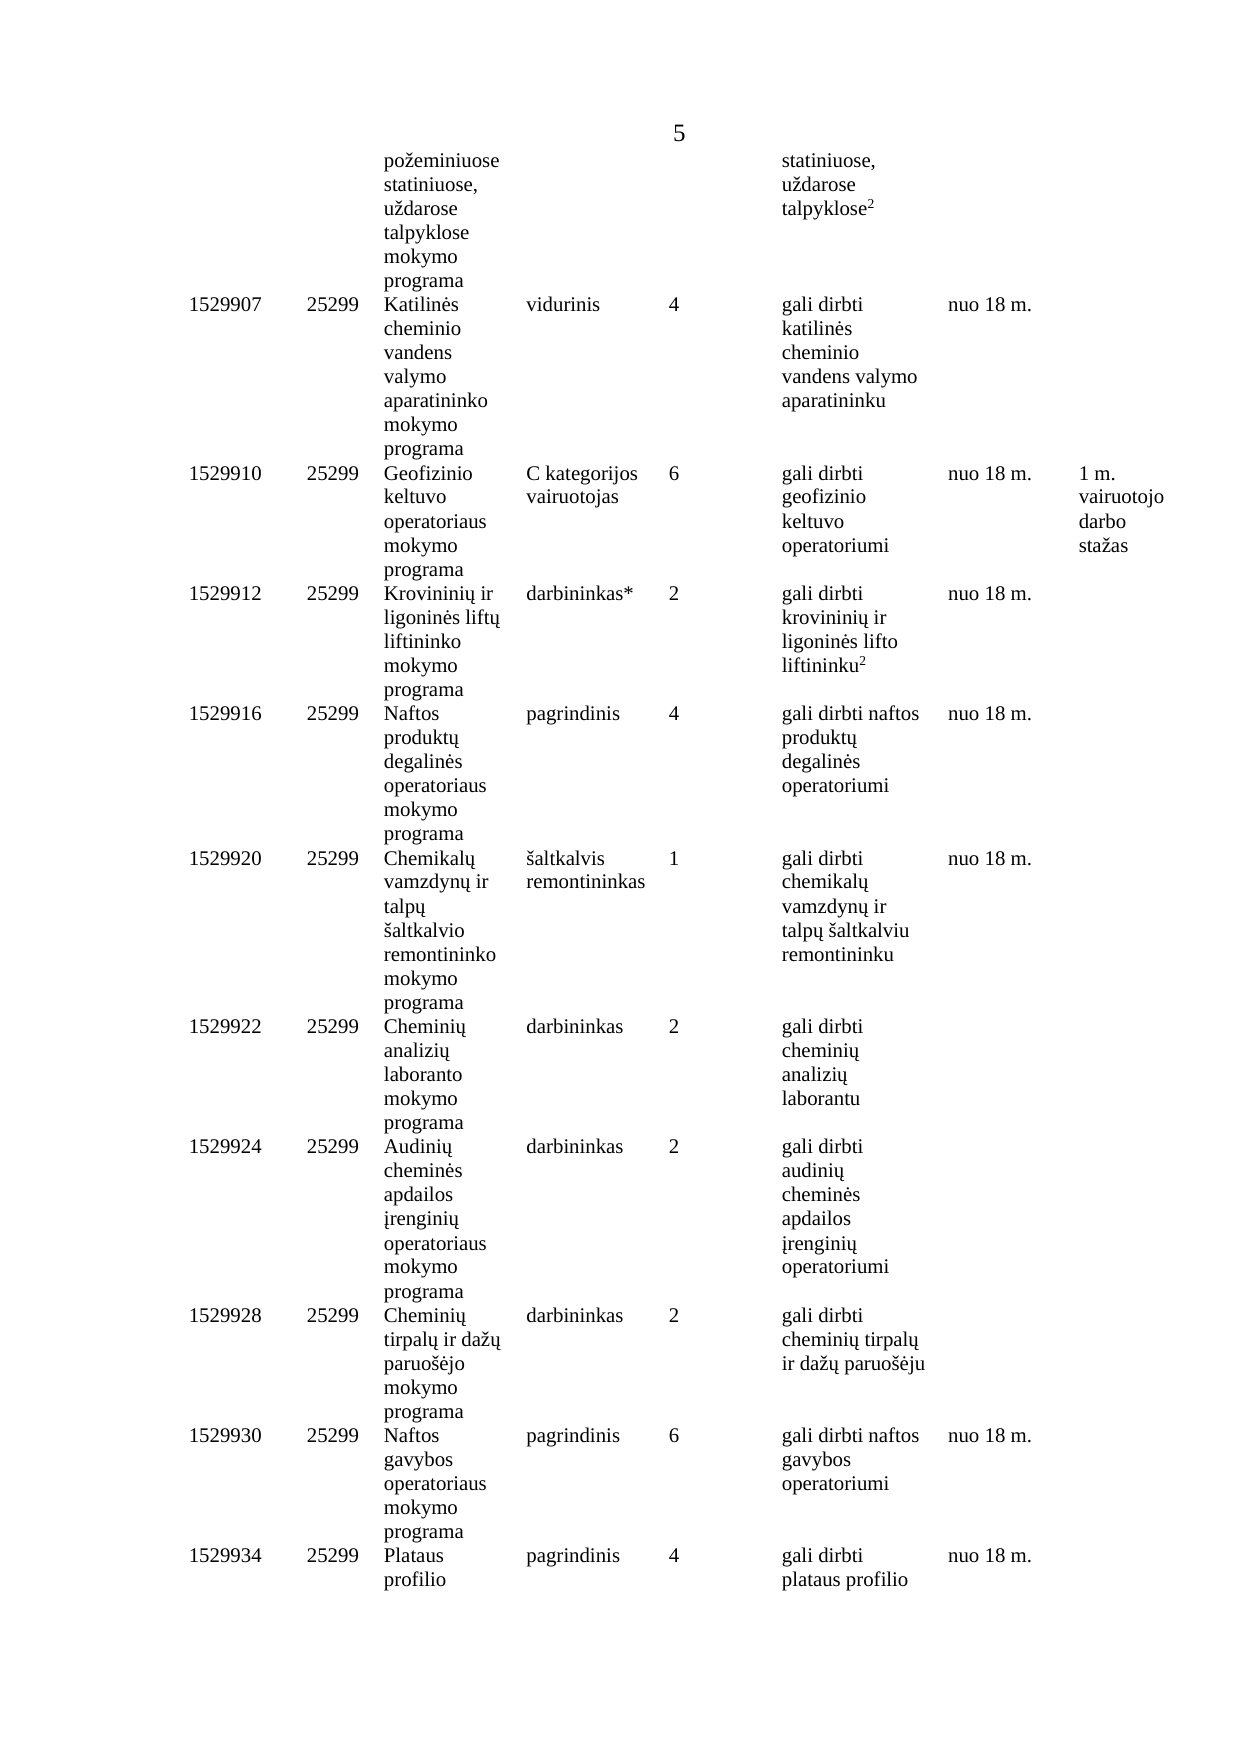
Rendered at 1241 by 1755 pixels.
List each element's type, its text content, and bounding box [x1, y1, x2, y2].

table_cell [1067, 1303, 1181, 1423]
table_cell [1067, 292, 1181, 460]
table_cell 2 [658, 1303, 770, 1423]
table_cell Naftos gavybos operatoriaus mokymo programa [373, 1423, 515, 1543]
table_cell Katilinės cheminio vandens valymo aparatininko mokymo programa [373, 292, 515, 460]
table_cell Geofizinio keltuvo operatoriaus mokymo programa [373, 460, 515, 581]
table_cell 2 [658, 581, 770, 701]
table_cell gali dirbti cheminių analizių laborantu [770, 1014, 937, 1134]
table_cell 25299 [295, 1134, 372, 1303]
table_cell 25299 [295, 701, 372, 845]
table_cell pagrindinis [515, 1423, 657, 1543]
table_cell Cheminių analizių laboranto mokymo programa [373, 1014, 515, 1134]
table_cell darbininkas [515, 1303, 657, 1423]
table_cell šaltkalvis remontininkas [515, 845, 657, 1014]
table_cell 1 m. vairuotojo darbo stažas [1067, 460, 1181, 581]
table_cell 6 [658, 1423, 770, 1543]
table_cell 25299 [295, 845, 372, 1014]
table_cell 1529924 [177, 1134, 295, 1303]
table_cell Audinių cheminės apdailos įrenginių operatoriaus mokymo programa [373, 1134, 515, 1303]
table_cell 1529907 [177, 292, 295, 460]
table_cell nuo 18 m. [937, 1543, 1067, 1591]
table_cell 25299 [295, 1303, 372, 1423]
table_cell 1529934 [177, 1543, 295, 1591]
table_cell darbininkas [515, 1134, 657, 1303]
table_cell 25299 [295, 1423, 372, 1543]
table_cell Naftos produktų degalinės operatoriaus mokymo programa [373, 701, 515, 845]
table_cell nuo 18 m. [937, 701, 1067, 845]
table_cell gali dirbti chemikalų vamzdynų ir talpų šaltkalviu remontininku [770, 845, 937, 1014]
table_cell [937, 1303, 1067, 1423]
table_cell [515, 148, 657, 292]
table_cell 4 [658, 1543, 770, 1591]
table_cell pagrindinis [515, 701, 657, 845]
table_cell [1067, 1014, 1181, 1134]
table_cell 1529910 [177, 460, 295, 581]
table_cell vidurinis [515, 292, 657, 460]
table_cell nuo 18 m. [937, 460, 1067, 581]
table_cell 1529920 [177, 845, 295, 1014]
table_cell Cheminių tirpalų ir dažų paruošėjo mokymo programa [373, 1303, 515, 1423]
table_cell gali dirbti naftos gavybos operatoriumi [770, 1423, 937, 1543]
table_cell Chemikalų vamzdynų ir talpų šaltkalvio remontininko mokymo programa [373, 845, 515, 1014]
table_cell nuo 18 m. [937, 1423, 1067, 1543]
table_cell 25299 [295, 292, 372, 460]
table_cell [177, 148, 295, 292]
table_cell [1067, 1423, 1181, 1543]
table_cell 1529928 [177, 1303, 295, 1423]
table_cell darbininkas* [515, 581, 657, 701]
table_cell [1067, 148, 1181, 292]
table_cell nuo 18 m. [937, 581, 1067, 701]
table_cell nuo 18 m. [937, 292, 1067, 460]
table_cell 1529916 [177, 701, 295, 845]
table_cell gali dirbti cheminių tirpalų ir dažų paruošėju [770, 1303, 937, 1423]
table_cell [937, 148, 1067, 292]
table_cell [658, 148, 770, 292]
table_cell Plataus profilio [373, 1543, 515, 1591]
table_cell darbininkas [515, 1014, 657, 1134]
table_cell [295, 148, 372, 292]
table_cell [937, 1014, 1067, 1134]
table_cell [1067, 581, 1181, 701]
table_cell gali dirbti katilinės cheminio vandens valymo aparatininku [770, 292, 937, 460]
table_cell 1529912 [177, 581, 295, 701]
table_cell požeminiuose statiniuose, uždarose talpyklose mokymo programa [373, 148, 515, 292]
table_cell pagrindinis [515, 1543, 657, 1591]
table_cell 4 [658, 292, 770, 460]
table_cell 1529922 [177, 1014, 295, 1134]
table_cell 2 [658, 1134, 770, 1303]
table_cell gali dirbti audinių cheminės apdailos įrenginių operatoriumi [770, 1134, 937, 1303]
table_cell statiniuose, uždarose talpyklose2 [770, 148, 937, 292]
table_cell 25299 [295, 1014, 372, 1134]
table_cell 25299 [295, 460, 372, 581]
table_cell gali dirbti plataus profilio [770, 1543, 937, 1591]
table_cell [1067, 1543, 1181, 1591]
table_cell [1067, 701, 1181, 845]
table_cell 6 [658, 460, 770, 581]
table_cell [1067, 845, 1181, 1014]
table_cell [937, 1134, 1067, 1303]
table_cell gali dirbti naftos produktų degalinės operatoriumi [770, 701, 937, 845]
table_cell gali dirbti geofizinio keltuvo operatoriumi [770, 460, 937, 581]
table_cell nuo 18 m. [937, 845, 1067, 1014]
table_cell 1529930 [177, 1423, 295, 1543]
table_cell 2 [658, 1014, 770, 1134]
table_cell Krovininių ir ligoninės liftų liftininko mokymo programa [373, 581, 515, 701]
table_cell 1 [658, 845, 770, 1014]
table_cell C kategorijos vairuotojas [515, 460, 657, 581]
table_cell 25299 [295, 1543, 372, 1591]
table_cell 4 [658, 701, 770, 845]
table_cell gali dirbti krovininių ir ligoninės lifto liftininku2 [770, 581, 937, 701]
table_cell 25299 [295, 581, 372, 701]
table_cell [1067, 1134, 1181, 1303]
